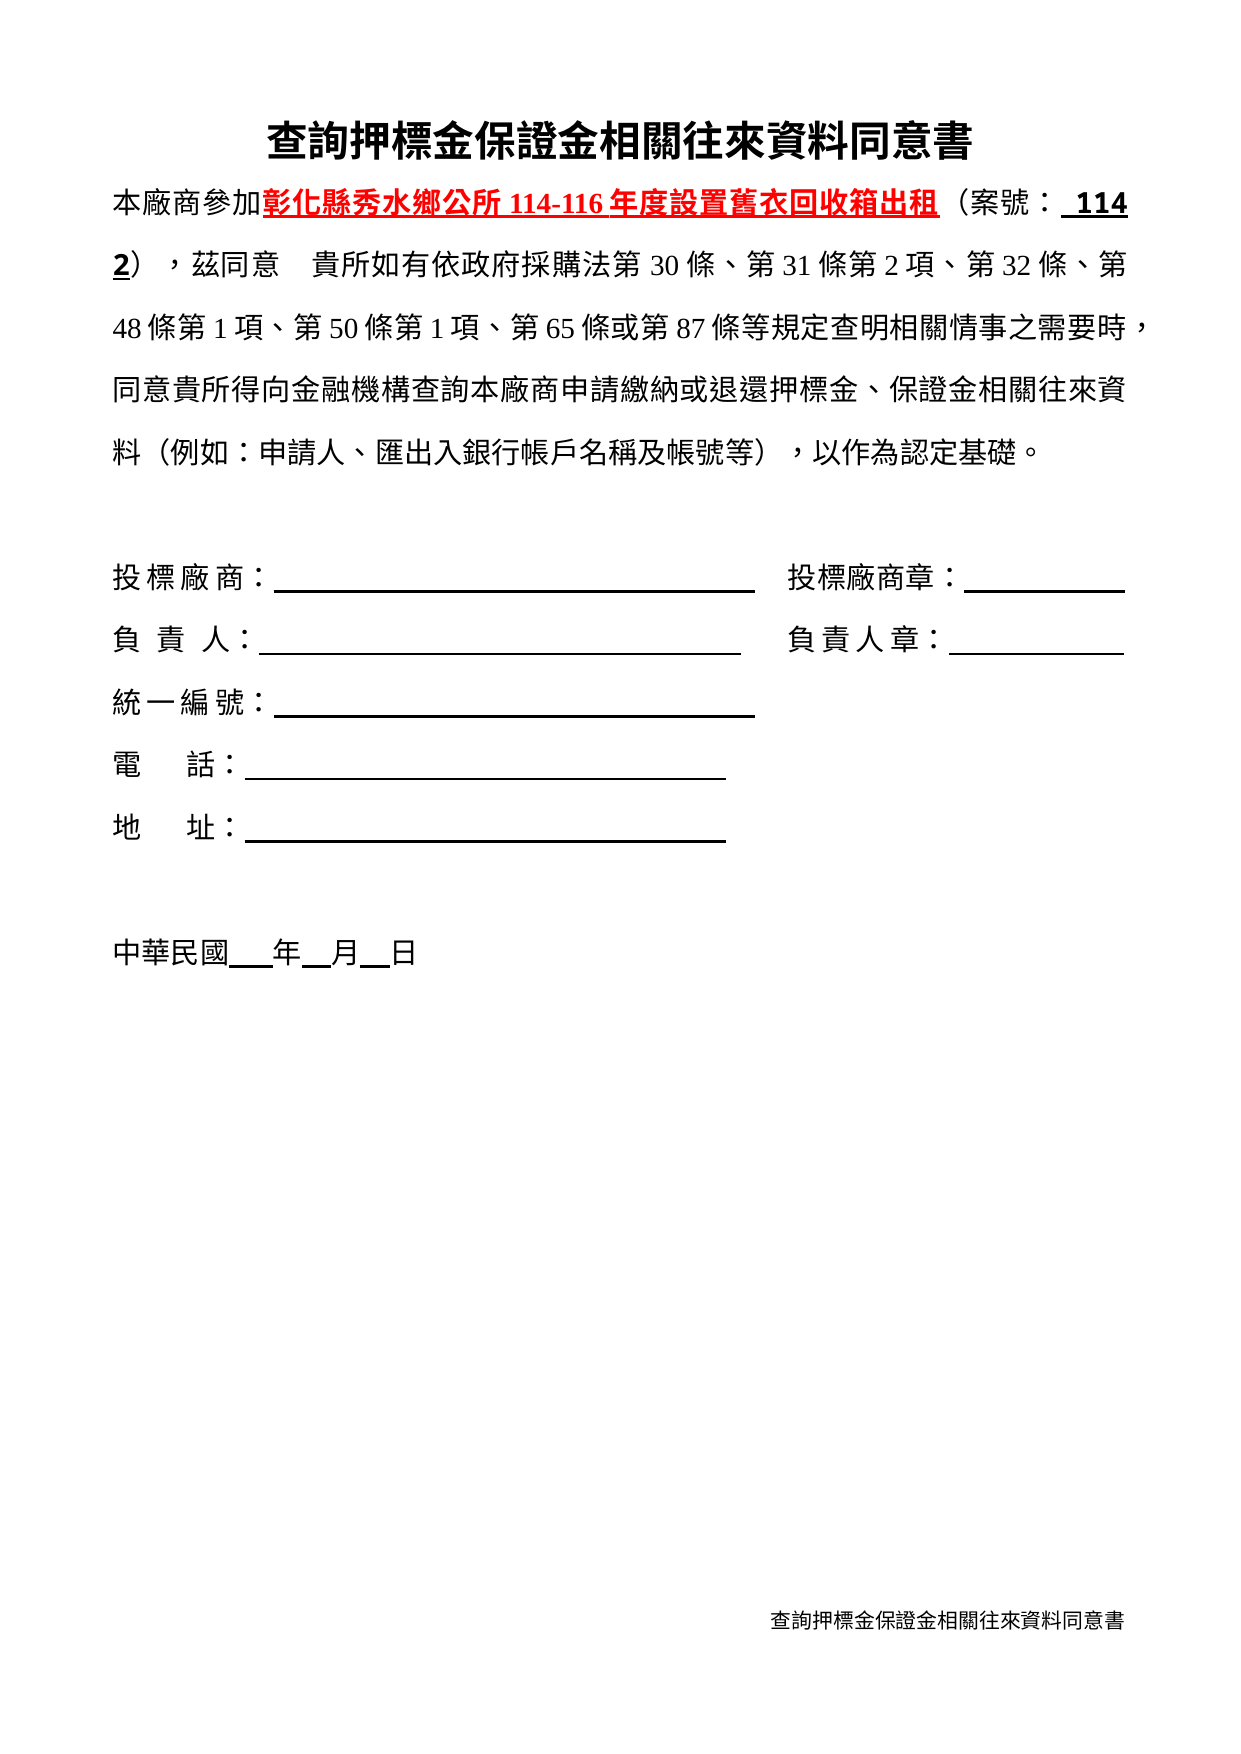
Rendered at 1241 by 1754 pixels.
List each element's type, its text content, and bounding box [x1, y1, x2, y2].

text 地址： [112, 784, 1128, 846]
text 投標廠商： 投標廠商章： [112, 534, 1128, 596]
text 中華民國 年 月 日 [112, 909, 1128, 971]
text 統一編號： [112, 659, 1128, 721]
text 查詢押標金保證金相關往來資料同意書 [112, 96, 1128, 159]
text 負責人： 負責人章： [112, 596, 1128, 659]
text 本廠商參加彰化縣秀水鄉公所114-116年度設置舊衣回收箱出租（案號： 1142），茲同意 貴所如有依政府採購法第30條、第31條第2項、第32條、第48條第1項、第50條第1項、第65條或第87條等規定查明相關情事之需要時，同意貴所得向金融機構查詢本廠商申請繳納或退還押標金、保證金相關往來資料（例如：申請人、匯出入銀行帳戶名稱及帳號等），以作為認定基礎。 [112, 159, 1128, 471]
text 電話： [112, 721, 1128, 784]
